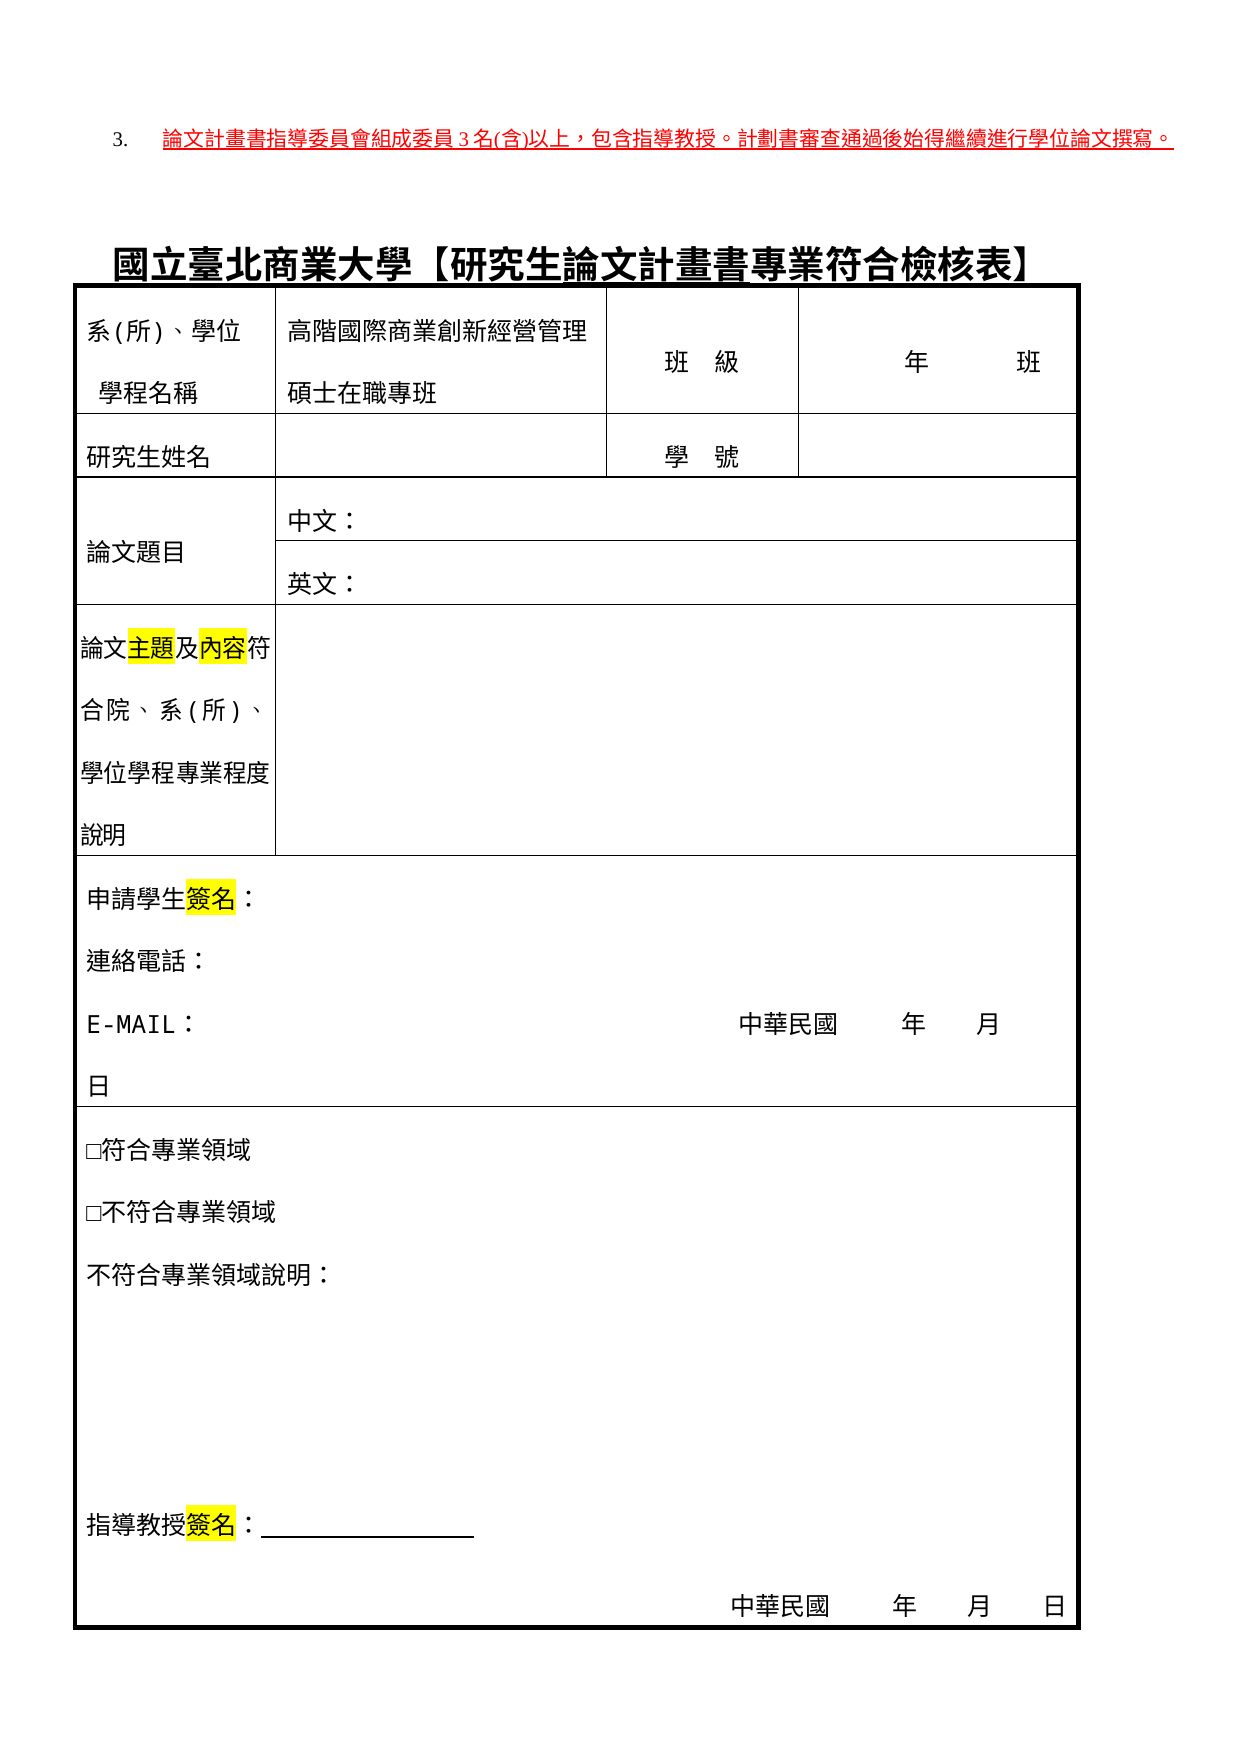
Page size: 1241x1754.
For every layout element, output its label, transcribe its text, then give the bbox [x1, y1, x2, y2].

table_header 年 班 [799, 288, 1076, 413]
table_cell □符合專業領域 □不符合專業領域 不符合專業領域說明： 指導教授簽名： 中華民國 年 月 日 [77, 1107, 1076, 1625]
table_cell [799, 414, 1076, 476]
table_header 班 級 [607, 288, 798, 413]
text 國立臺北商業大學【研究生論文計畫書專業符合檢核表】 [112, 221, 1165, 283]
table_header 高階國際商業創新經營管理碩士在職專班 [276, 288, 606, 413]
table_cell 論文主題及內容符合院、系(所)、學位學程專業程度說明 [77, 605, 275, 854]
table_cell 研究生姓名 [77, 414, 275, 476]
table_cell 學 號 [607, 414, 798, 476]
table_cell [276, 414, 606, 476]
list 論文計畫書指導委員會組成委員3名(含)以上，包含指導教授。計劃書審查通過後始得繼續進行學位論文撰寫。 [112, 96, 1165, 158]
table_header 系(所)、學位學程名稱 [77, 288, 275, 413]
table_cell 中文： [276, 478, 1076, 540]
table_cell [276, 605, 1076, 854]
table_cell 英文： [276, 541, 1076, 603]
table_cell 論文題目 [77, 478, 275, 603]
table_cell 申請學生簽名： 連絡電話： E-MAIL： 中華民國 年 月 日 [77, 856, 1076, 1106]
